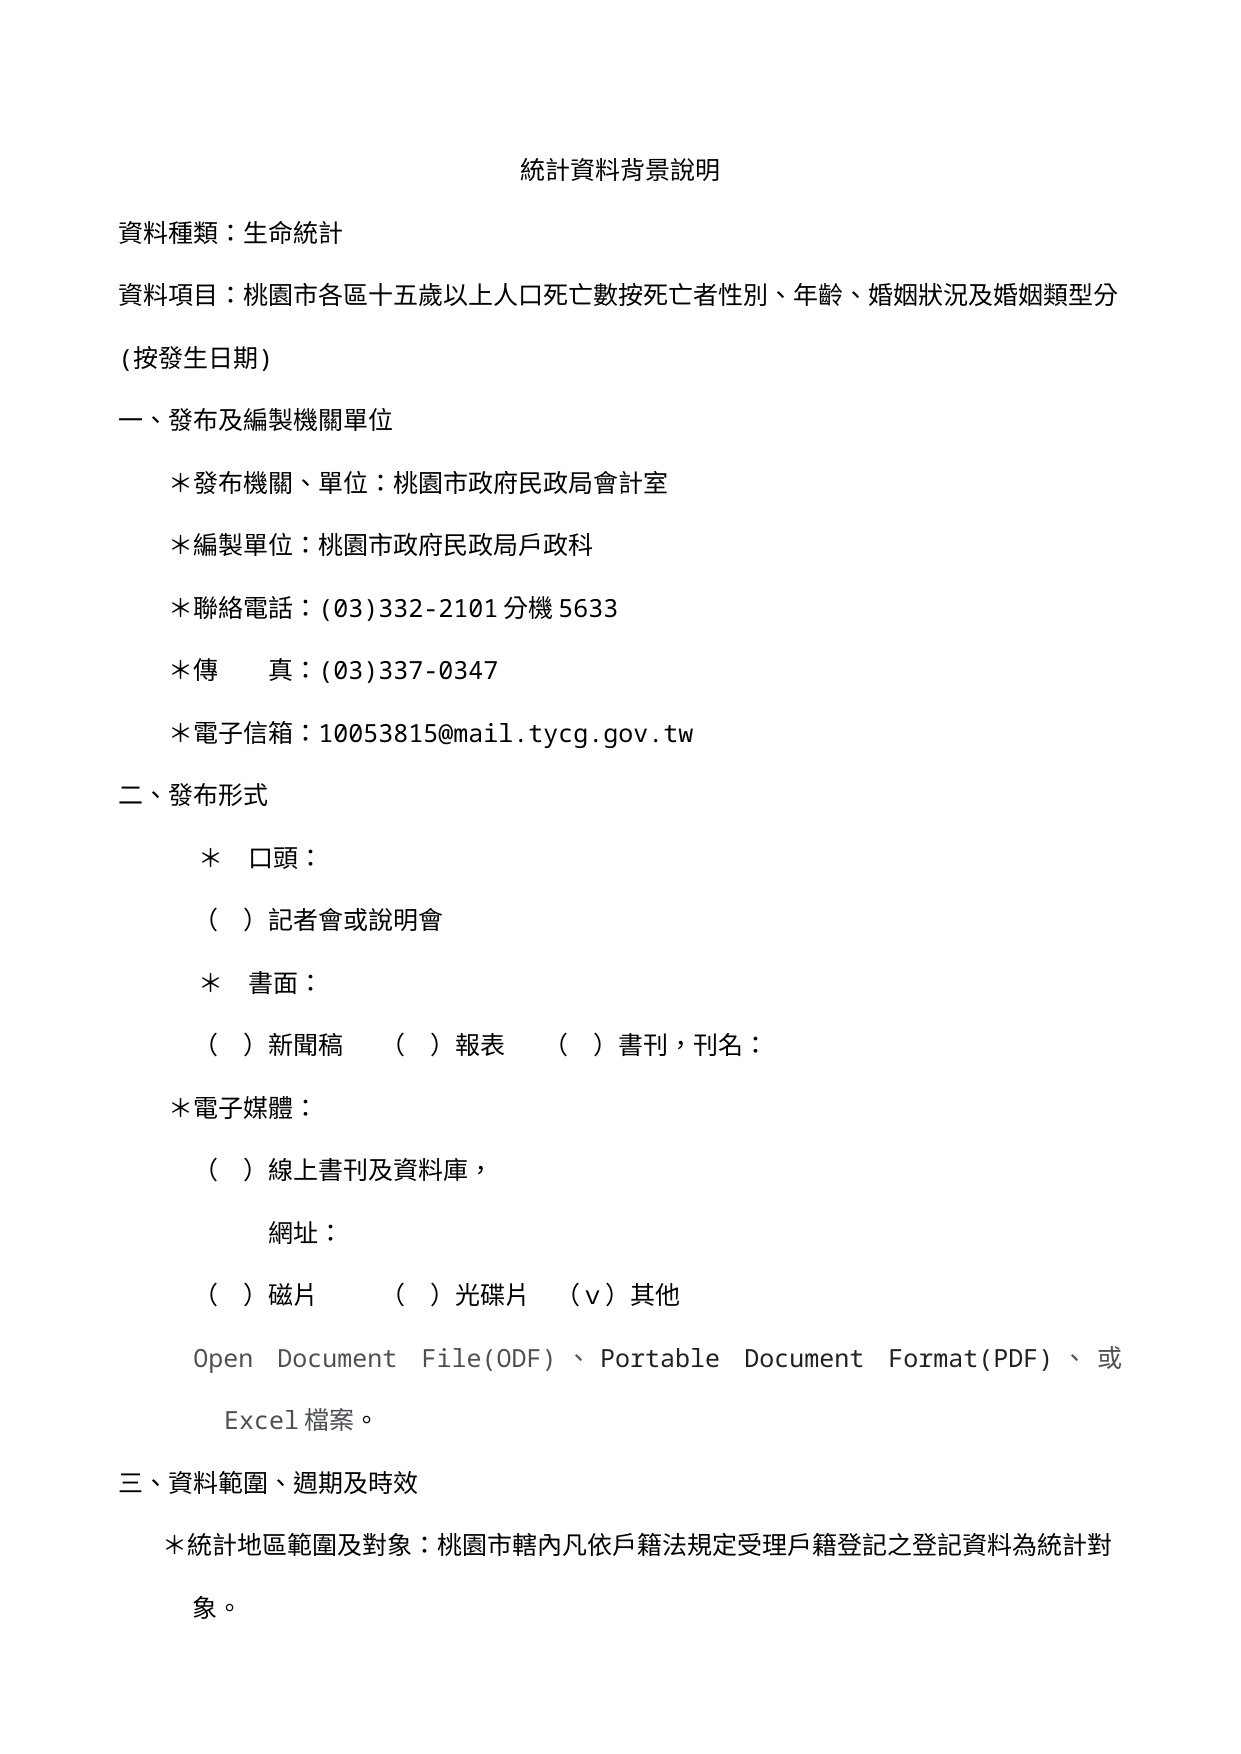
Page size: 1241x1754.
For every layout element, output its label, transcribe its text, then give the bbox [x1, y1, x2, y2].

text ＊傳 真：(03)337-0347 [168, 627, 1122, 689]
text （ ）記者會或說明會 [193, 877, 1122, 939]
text ＊發布機關、單位：桃園市政府民政局會計室 [168, 439, 1122, 502]
text ＊聯絡電話：(03)332-2101分機5633 [168, 564, 1122, 627]
text 統計資料背景說明 [118, 127, 1122, 189]
text 資料種類：生命統計 [118, 189, 1122, 252]
text 三、資料範圍、週期及時效 [118, 1439, 1122, 1502]
list 口頭： [198, 814, 1122, 877]
text 資料項目：桃園市各區十五歲以上人口死亡數按死亡者性別、年齡、婚姻狀況及婚姻類型分(按發生日期) [118, 252, 1122, 377]
text ＊編製單位：桃園市政府民政局戶政科 [168, 502, 1122, 564]
text 網址： [193, 1189, 1122, 1252]
text ＊統計地區範圍及對象：桃園市轄內凡依戶籍法規定受理戶籍登記之登記資料為統計對象。 [162, 1502, 1122, 1627]
text 二、發布形式 [118, 752, 1122, 814]
list 書面： [198, 939, 1122, 1002]
text ＊電子媒體： [168, 1064, 1122, 1127]
text （ ）新聞稿 （ ）報表 （ ）書刊，刊名： [193, 1002, 1122, 1064]
text 一、發布及編製機關單位 [118, 377, 1122, 439]
text （ ）線上書刊及資料庫， [193, 1127, 1122, 1189]
text Open Document File(ODF)、Portable Document Format(PDF)、或Excel檔案。 [193, 1314, 1122, 1439]
text ＊電子信箱：10053815@mail.tycg.gov.tw [168, 689, 1122, 752]
text （ ）磁片 （ ）光碟片 （ｖ）其他 [193, 1252, 1122, 1314]
